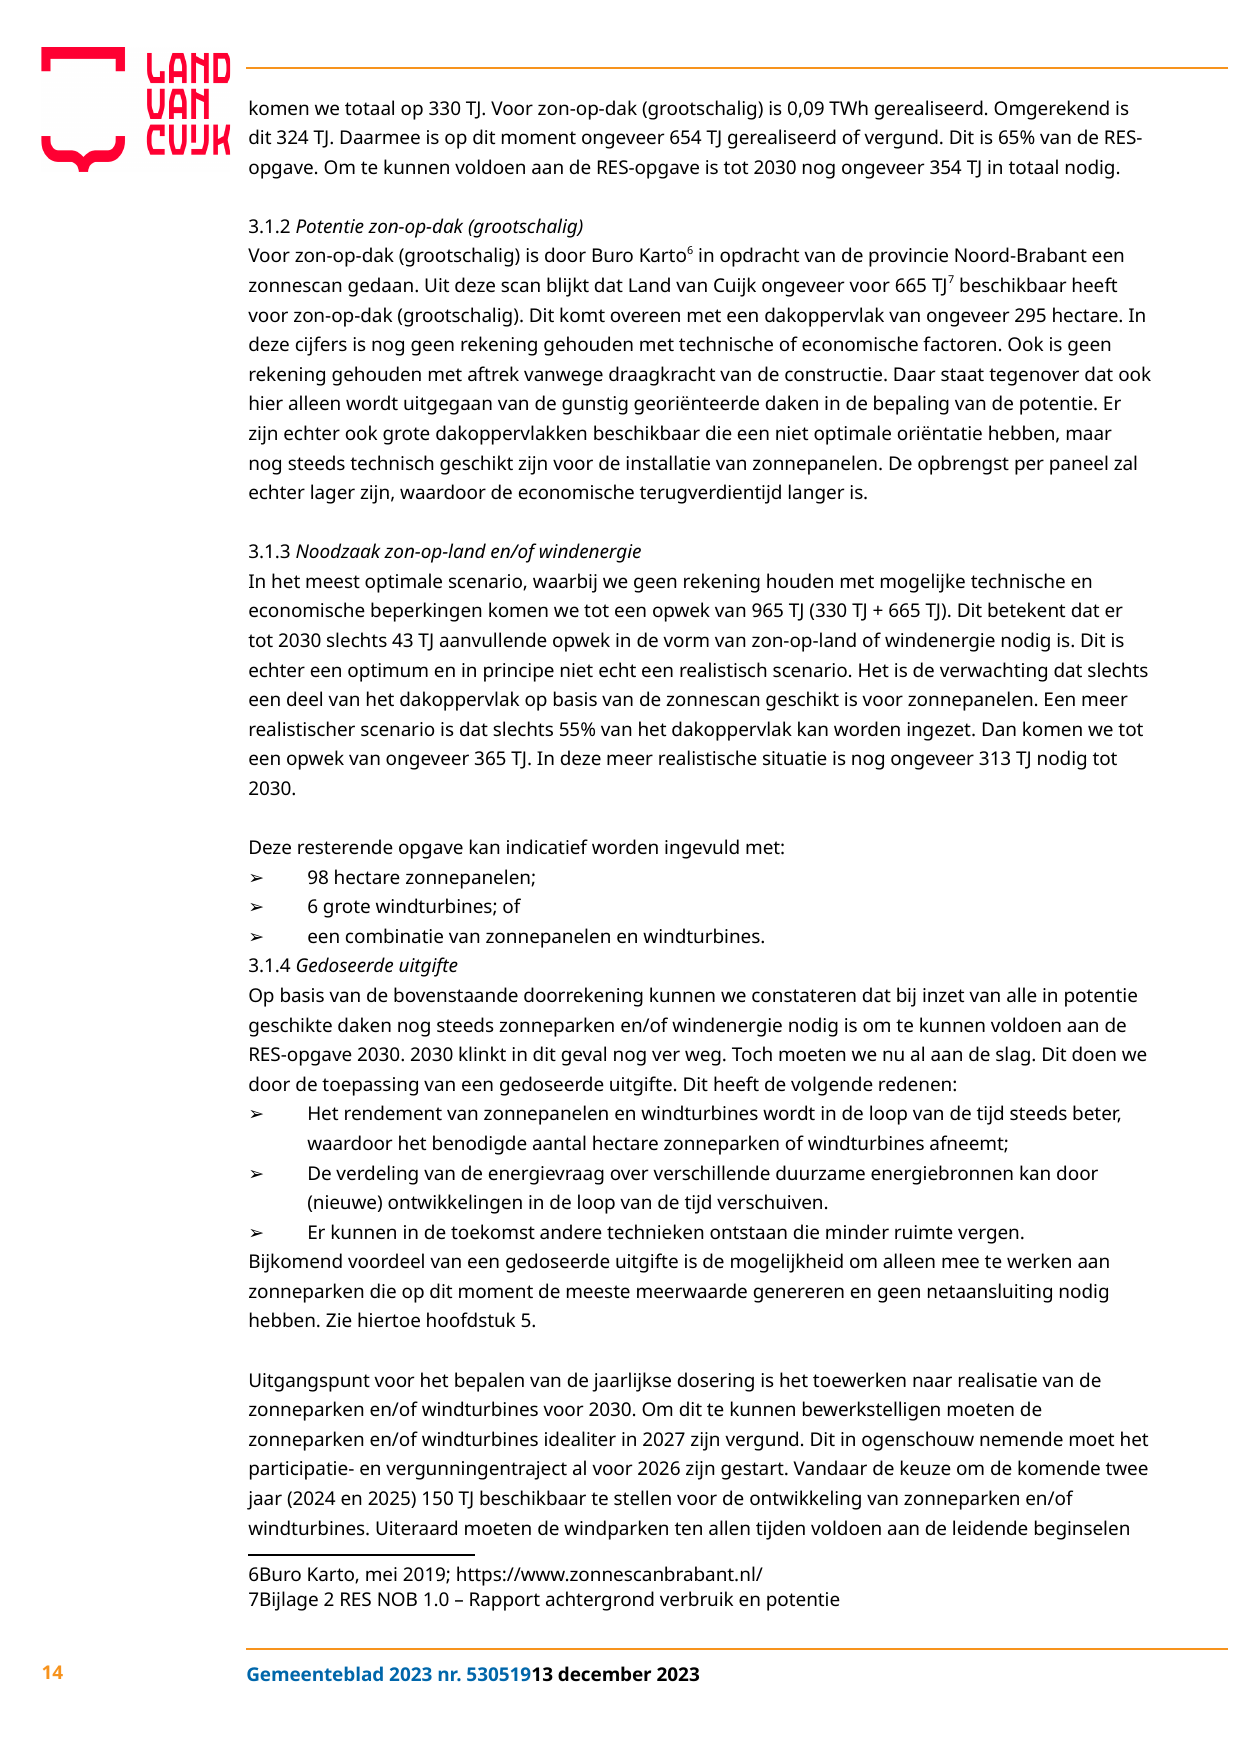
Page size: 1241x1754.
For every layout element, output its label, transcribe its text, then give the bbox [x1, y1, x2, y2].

text In het meest optimale scenario, waarbij we geen rekening houden met mogelijke technische en economische beperkingen komen we tot een opwek van 965 TJ (330 TJ + 665 TJ). Dit betekent dat er tot 2030 slechts 43 TJ aanvullende opwek in de vorm van zon-op-land of windenergie nodig is. Dit is echter een optimum en in principe niet echt een realistisch scenario. Het is de verwachting dat slechts een deel van het dakoppervlak op basis van de zonnescan geschikt is voor zonnepanelen. Een meer realistischer scenario is dat slechts 55% van het dakoppervlak kan worden ingezet. Dan komen we tot een opwek van ongeveer 365 TJ. In deze meer realistische situatie is nog ongeveer 313 TJ nodig tot 2030. [248, 568, 1152, 801]
list 6 grote windturbines; of [248, 893, 1152, 919]
picture [41, 47, 231, 172]
text Bijlage 2 RES NOB 1.0 – Rapport achtergrond verbruik en potentie [248, 1586, 1152, 1612]
text Uitgangspunt voor het bepalen van de jaarlijkse dosering is het toewerken naar realisatie van de zonneparken en/of windturbines voor 2030. Om dit te kunnen bewerkstelligen moeten de zonneparken en/of windturbines idealiter in 2027 zijn vergund. Dit in ogenschouw nemende moet het participatie- en vergunningentraject al voor 2026 zijn gestart. Vandaar de keuze om de komende twee jaar (2024 en 2025) 150 TJ beschikbaar te stellen voor de ontwikkeling van zonneparken en/of windturbines. Uiteraard moeten de windparken ten allen tijden voldoen aan de leidende beginselen [248, 1367, 1152, 1541]
text Op basis van de bovenstaande doorrekening kunnen we constateren dat bij inzet van alle in potentie geschikte daken nog steeds zonneparken en/of windenergie nodig is om te kunnen voldoen aan de RES-opgave 2030. 2030 klinkt in dit geval nog ver weg. Toch moeten we nu al aan de slag. Dit doen we door de toepassing van een gedoseerde uitgifte. Dit heeft de volgende redenen: [248, 982, 1152, 1097]
list De verdeling van de energievraag over verschillende duurzame energiebronnen kan door (nieuwe) ontwikkelingen in de loop van de tijd verschuiven. [248, 1160, 1152, 1215]
text Deze resterende opgave kan indicatief worden ingevuld met: [248, 834, 1152, 860]
text komen we totaal op 330 TJ. Voor zon-op-dak (grootschalig) is 0,09 TWh gerealiseerd. Omgerekend is dit 324 TJ. Daarmee is op dit moment ongeveer 654 TJ gerealiseerd of vergund. Dit is 65% van de RES-opgave. Om te kunnen voldoen aan de RES-opgave is tot 2030 nog ongeveer 354 TJ in totaal nodig. [248, 95, 1152, 180]
text 3.1.4 Gedoseerde uitgifte [248, 953, 1152, 978]
list Het rendement van zonnepanelen en windturbines wordt in de loop van de tijd steeds beter, waardoor het benodigde aantal hectare zonneparken of windturbines afneemt; [248, 1101, 1152, 1156]
list Er kunnen in de toekomst andere technieken ontstaan die minder ruimte vergen. [248, 1219, 1152, 1245]
text 3.1.2 Potentie zon-op-dak (grootschalig) [248, 213, 1152, 239]
text 3.1.3 Noodzaak zon-op-land en/of windenergie [248, 538, 1152, 564]
text Voor zon-op-dak (grootschalig) is door Buro Karto in opdracht van de provincie Noord-Brabant een zonnescan gedaan. Uit deze scan blijkt dat Land van Cuijk ongeveer voor 665 TJ beschikbaar heeft voor zon-op-dak (grootschalig). Dit komt overeen met een dakoppervlak van ongeveer 295 hectare. In deze cijfers is nog geen rekening gehouden met technische of economische factoren. Ook is geen rekening gehouden met aftrek vanwege draagkracht van de constructie. Daar staat tegenover dat ook hier alleen wordt uitgegaan van de gunstig georiënteerde daken in de bepaling van de potentie. Er zijn echter ook grote dakoppervlakken beschikbaar die een niet optimale oriëntatie hebben, maar nog steeds technisch geschikt zijn voor de installatie van zonnepanelen. De opbrengst per paneel zal echter lager zijn, waardoor de economische terugverdientijd langer is. [248, 243, 1152, 505]
list 98 hectare zonnepanelen; [248, 864, 1152, 890]
text Bijkomend voordeel van een gedoseerde uitgifte is de mogelijkheid om alleen mee te werken aan zonneparken die op dit moment de meeste meerwaarde genereren en geen netaansluiting nodig hebben. Zie hiertoe hoofdstuk 5. [248, 1248, 1152, 1333]
text Buro Karto, mei 2019; https://www.zonnescanbrabant.nl/ [248, 1561, 1152, 1586]
list een combinatie van zonnepanelen en windturbines. [248, 923, 1152, 949]
